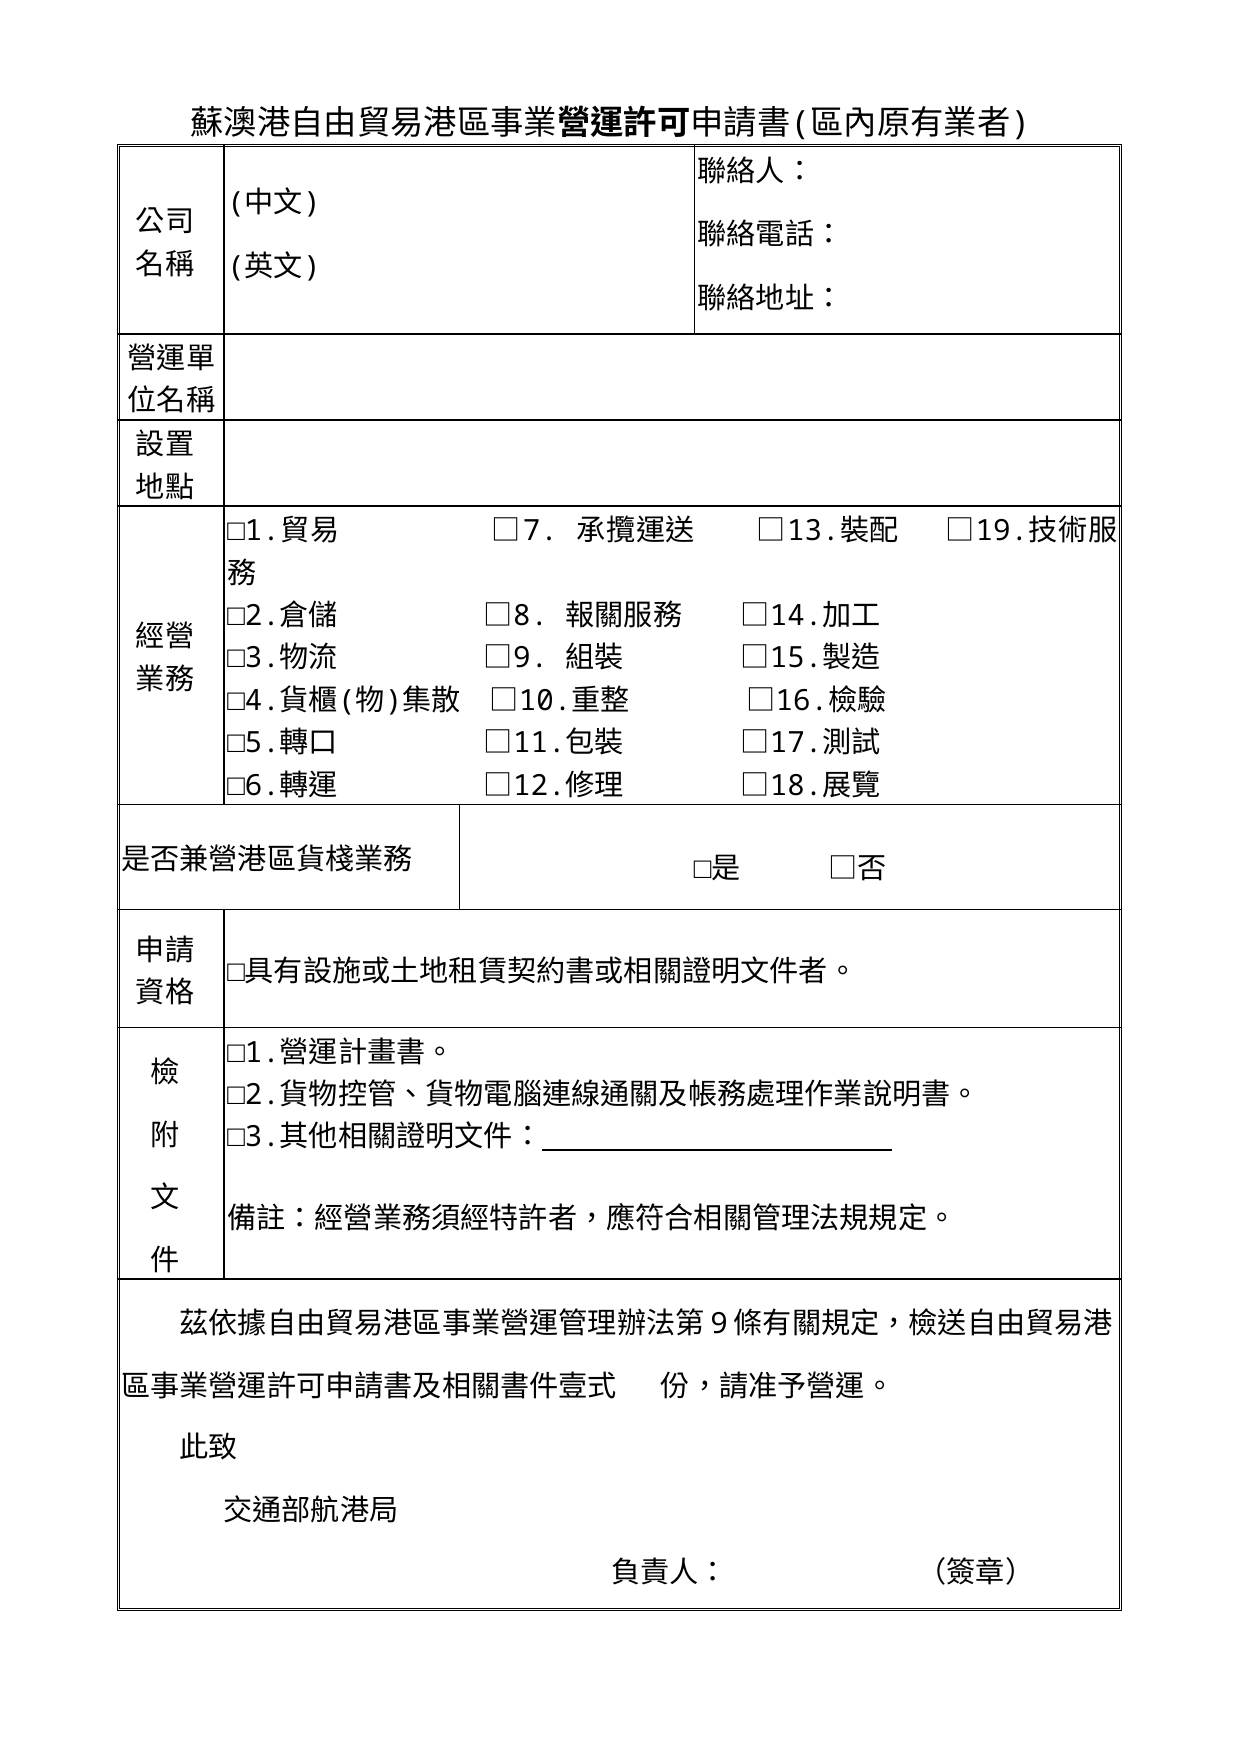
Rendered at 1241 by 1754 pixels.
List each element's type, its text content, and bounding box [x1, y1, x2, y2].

table_cell 申請 資格 [120, 910, 223, 1027]
table_cell □1.貿易 □7. 承攬運送 □13.裝配 □19.技術服務 □2.倉儲 □8. 報關服務 □14.加工 □3.物流 □9. 組裝 □15.製造 □4.貨櫃(物)集散 □10.重整 □16.檢驗 □5.轉口 □11.包裝 □17.測試 □6.轉運 □12.修理 □18.展覽 [225, 507, 1119, 804]
table_header 公司 名稱 [120, 147, 223, 333]
table_cell 設置 地點 [120, 421, 223, 505]
table_cell [225, 335, 1119, 419]
table_cell □1.營運計畫書。 □2.貨物控管、貨物電腦連線通關及帳務處理作業說明書。 □3.其他相關證明文件： 備註：經營業務須經特許者，應符合相關管理法規規定。 [225, 1028, 1119, 1278]
text 蘇澳港自由貿易港區事業營運許可申請書(區內原有業者) [118, 96, 1122, 144]
table_cell 營運單位名稱 [120, 335, 223, 419]
table_cell 檢 附 文 件 [120, 1028, 223, 1278]
table_cell 是否兼營港區貨棧業務 [120, 805, 459, 909]
table_header (中文) (英文) [225, 147, 694, 333]
table_cell □具有設施或土地租賃契約書或相關證明文件者。 [225, 910, 1119, 1027]
table_cell 茲依據自由貿易港區事業營運管理辦法第9條有關規定，檢送自由貿易港區事業營運許可申請書及相關書件壹式 份，請准予營運。 此致 交通部航港局 負責人： （簽章） [120, 1280, 1119, 1607]
table_cell 經營 業務 [120, 507, 223, 804]
table_cell [225, 421, 1119, 505]
table_cell □是 □否 [460, 805, 1119, 909]
table_header 聯絡人： 聯絡電話： 聯絡地址： [695, 147, 1119, 333]
